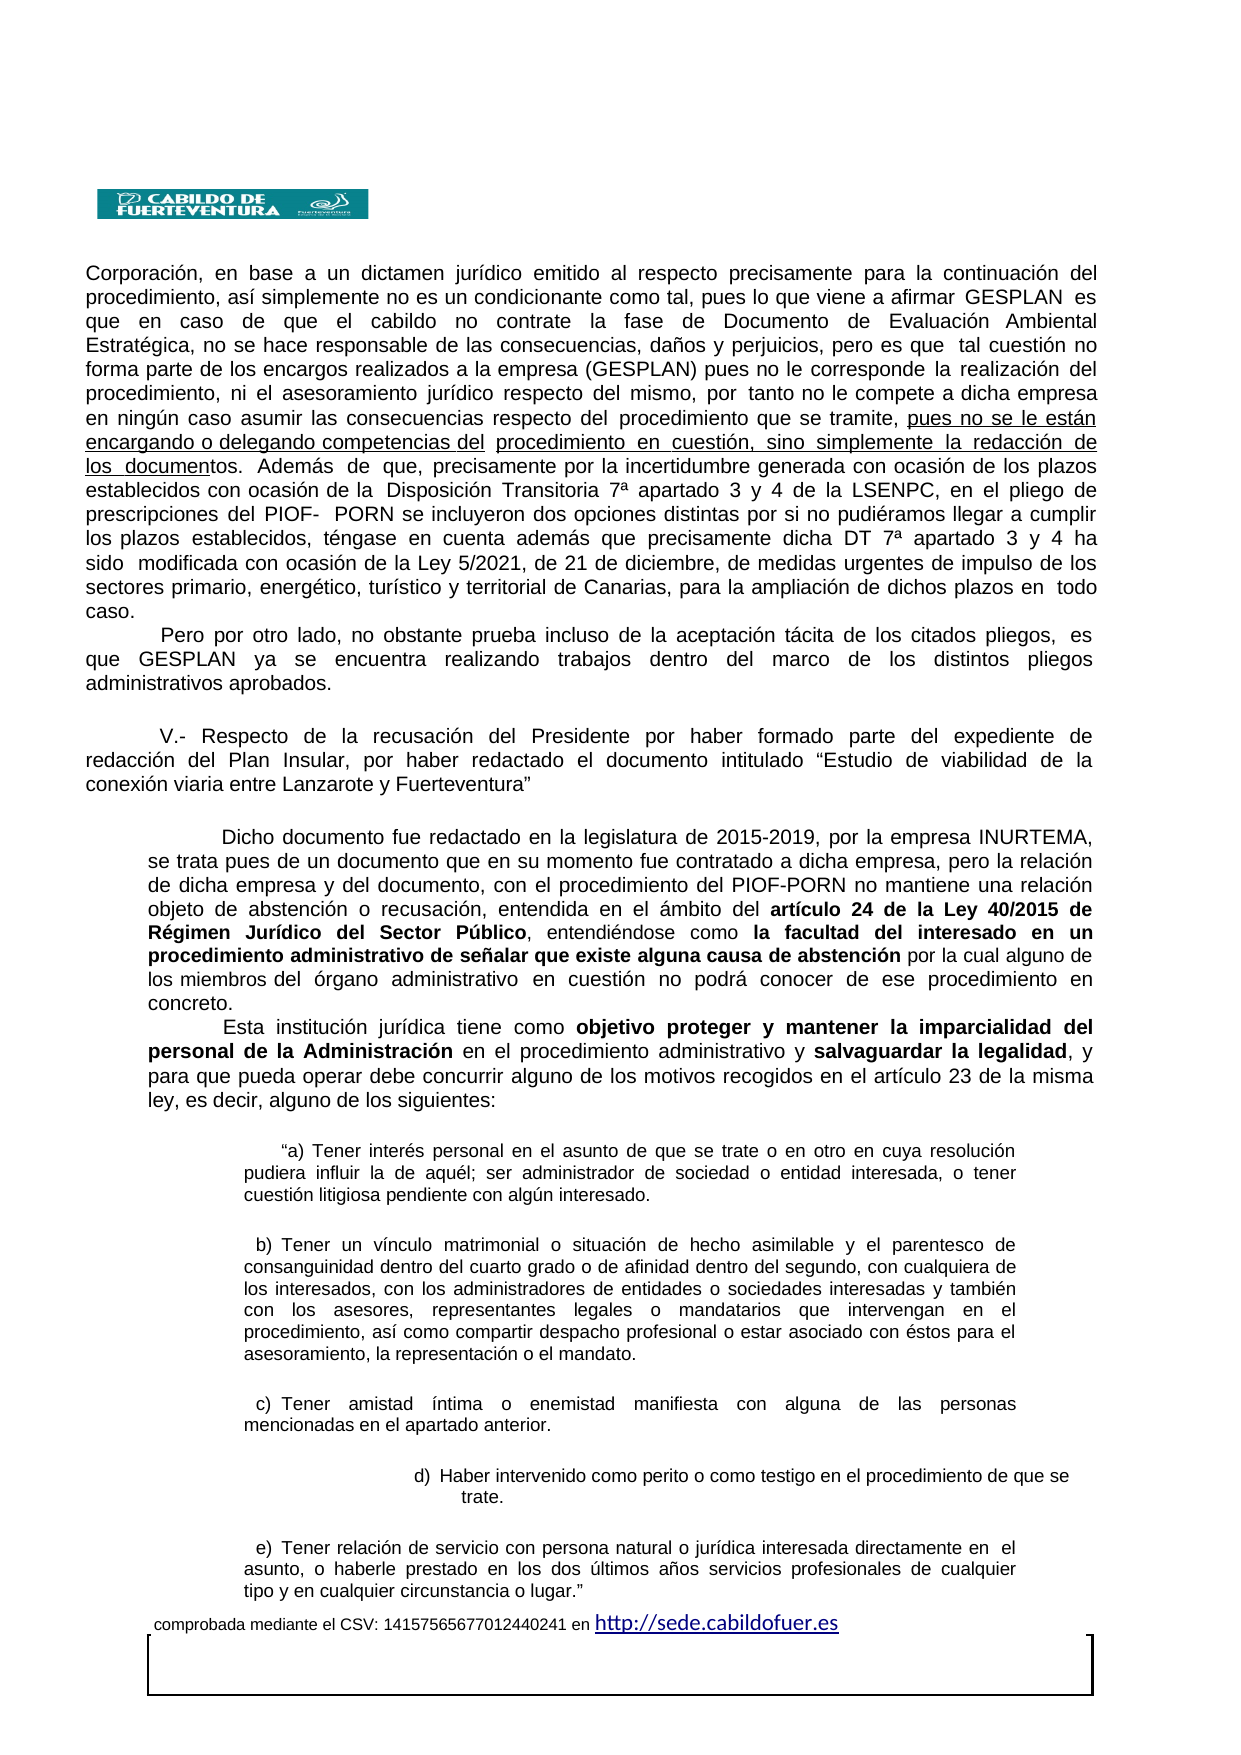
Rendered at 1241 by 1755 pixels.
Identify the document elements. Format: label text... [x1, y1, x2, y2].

text Pero por otro lado, no obstante prueba incluso de la aceptación tácita de los citados pliegos, es que GESPLAN ya se encuentra realizando trabajos dentro del marco de los distintos pliegos administrativos aprobados. [85, 623, 1093, 695]
picture [97, 189, 369, 219]
list Tener relación de servicio con persona natural o jurídica interesada directamente en el asunto, o haberle prestado en los dos últimos años servicios profesionales de cualquier tipo y en cualquier circunstancia o lugar.” [218, 1536, 1016, 1601]
list Tener amistad íntima o enemistad manifiesta con alguna de las personas mencionadas en el apartado anterior. [218, 1393, 1016, 1436]
list Haber intervenido como perito o como testigo en el procedimiento de que se trate. [414, 1464, 1109, 1508]
text Dicho documento fue redactado en la legislatura de 2015-2019, por la empresa INURTEMA, se trata pues de un documento que en su momento fue contratado a dicha empresa, pero la relación de dicha empresa y del documento, con el procedimiento del PIOF-PORN no mantiene una relación objeto de abstención o recusación, entendida en el ámbito del artículo 24 de la Ley 40/2015 de Régimen Jurídico del Sector Público, entendiéndose como la facultad del interesado en un procedimiento administrativo de señalar que existe alguna causa de abstención por la cual alguno de los miembros del órgano administrativo en cuestión no podrá conocer de ese procedimiento en concreto. [148, 825, 1093, 1015]
text Esta institución jurídica tiene como objetivo proteger y mantener la imparcialidad del personal de la Administración en el procedimiento administrativo y salvaguardar la legalidad, y para que pueda operar debe concurrir alguno de los motivos recogidos en el artículo 23 de la misma ley, es decir, alguno de los siguientes: [148, 1015, 1093, 1112]
text V.- Respecto de la recusación del Presidente por haber formado parte del expediente de redacción del Plan Insular, por haber redactado el documento intitulado “Estudio de viabilidad de la conexión viaria entre Lanzarote y Fuerteventura” [85, 724, 1093, 796]
text “a) Tener interés personal en el asunto de que se trate o en otro en cuya resolución pudiera influir la de aquél; ser administrador de sociedad o entidad interesada, o tener cuestión litigiosa pendiente con algún interesado. [244, 1140, 1016, 1205]
text Corporación, en base a un dictamen jurídico emitido al respecto precisamente para la continuación del procedimiento, así simplemente no es un condicionante como tal, pues lo que viene a afirmar GESPLAN es que en caso de que el cabildo no contrate la fase de Documento de Evaluación Ambiental Estratégica, no se hace responsable de las consecuencias, daños y perjuicios, pero es que tal cuestión no forma parte de los encargos realizados a la empresa (GESPLAN) pues no le corresponde la realización del procedimiento, ni el asesoramiento jurídico respecto del mismo, por tanto no le compete a dicha empresa en ningún caso asumir las consecuencias respecto del procedimiento que se tramite, pues no se le están encargando o delegando competencias del procedimiento en cuestión, sino simplemente la redacción de los documentos. Además de que, precisamente por la incertidumbre generada con ocasión de los plazos establecidos con ocasión de la Disposición Transitoria 7ª apartado 3 y 4 de la LSENPC, en el pliego de prescripciones del PIOF- PORN se incluyeron dos opciones distintas por si no pudiéramos llegar a cumplir los plazos establecidos, téngase en cuenta además que precisamente dicha DT 7ª apartado 3 y 4 ha sido modificada con ocasión de la Ley 5/2021, de 21 de diciembre, de medidas urgentes de impulso de los sectores primario, energético, turístico y territorial de Canarias, para la ampliación de dichos plazos en todo caso. [85, 260, 1097, 623]
list Tener un vínculo matrimonial o situación de hecho asimilable y el parentesco de consanguinidad dentro del cuarto grado o de afinidad dentro del segundo, con cualquiera de los interesados, con los administradores de entidades o sociedades interesadas y también con los asesores, representantes legales o mandatarios que intervengan en el procedimiento, así como compartir despacho profesional o estar asociado con éstos para el asesoramiento, la representación o el mandato. [218, 1234, 1016, 1364]
